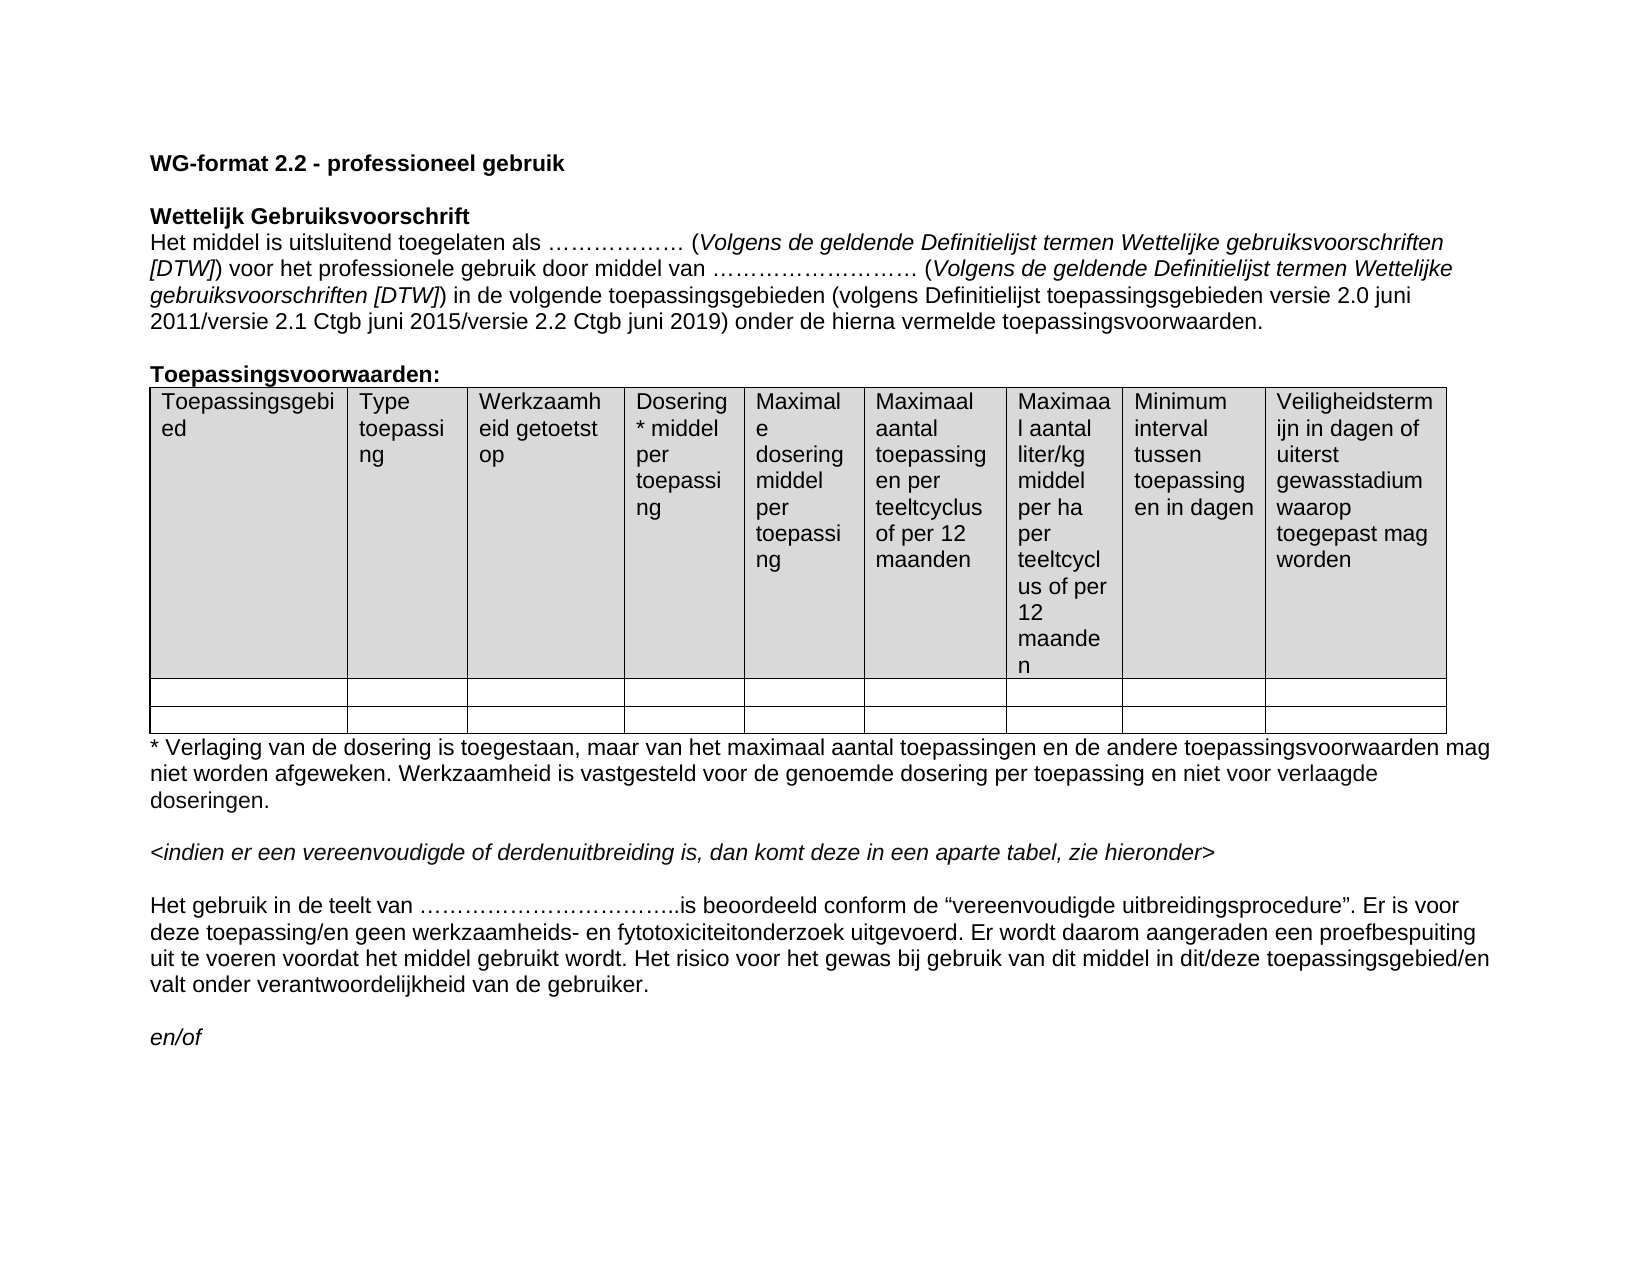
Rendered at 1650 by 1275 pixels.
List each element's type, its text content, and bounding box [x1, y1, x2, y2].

text <indien er een vereenvoudigde of derdenuitbreiding is, dan komt deze in een aparte tabel, zie hieronder> [150, 839, 1500, 866]
text en/of [150, 1024, 1500, 1050]
text WG-format 2.2 - professioneel gebruik [150, 150, 1500, 176]
table_cell [1123, 707, 1265, 733]
table_header Werkzaamheid getoetst op [468, 388, 624, 678]
table_cell [468, 707, 624, 733]
table_cell [625, 707, 744, 733]
text Toepassingsvoorwaarden: [150, 361, 1500, 387]
table_cell [1266, 679, 1446, 706]
table_cell [348, 679, 467, 706]
table_cell [151, 679, 347, 706]
table_cell [348, 707, 467, 733]
table_cell [1007, 679, 1122, 706]
table_cell [151, 707, 347, 733]
table_header Type toepassing [348, 388, 467, 678]
table_cell [1007, 707, 1122, 733]
text * Verlaging van de dosering is toegestaan, maar van het maximaal aantal toepassingen en de andere toepassingsvoorwaarden mag niet worden afgeweken. Werkzaamheid is vastgesteld voor de genoemde dosering per toepassing en niet voor verlaagde doseringen. [150, 734, 1500, 813]
table_cell [865, 679, 1006, 706]
table_header Maximaal aantal toepassingen per teeltcyclus of per 12 maanden [865, 388, 1006, 678]
text Wettelijk Gebruiksvoorschrift [150, 203, 1500, 229]
text Het middel is uitsluitend toegelaten als ……………… (Volgens de geldende Definitielijst termen Wettelijke gebruiksvoorschriften [DTW]) voor het professionele gebruik door middel van ……………………… (Volgens de geldende Definitielijst termen Wettelijke gebruiksvoorschriften [DTW]) in de volgende toepassingsgebieden (volgens Definitielijst toepassingsgebieden versie 2.0 juni 2011/versie 2.1 Ctgb juni 2015/versie 2.2 Ctgb juni 2019) onder de hierna vermelde toepassingsvoorwaarden. [150, 229, 1500, 334]
table_header Maximale dosering middel per toepassing [745, 388, 864, 678]
table_cell [745, 707, 864, 733]
table_header Minimum interval tussen toepassingen in dagen [1123, 388, 1265, 678]
text Het gebruik in de teelt van ……………………………..is beoordeeld conform de “vereenvoudigde uitbreidingsprocedure”. Er is voor deze toepassing/en geen werkzaamheids- en fytotoxiciteitonderzoek uitgevoerd. Er wordt daarom aangeraden een proefbespuiting uit te voeren voordat het middel gebruikt wordt. Het risico voor het gewas bij gebruik van dit middel in dit/deze toepassingsgebied/en valt onder verantwoordelijkheid van de gebruiker. [150, 892, 1500, 997]
table_cell [625, 679, 744, 706]
table_header Veiligheidstermijn in dagen of uiterst gewasstadium waarop toegepast mag worden [1266, 388, 1446, 678]
table_cell [1266, 707, 1446, 733]
table_header Maximaal aantal liter/kg middel per ha per teeltcyclus of per 12 maanden [1007, 388, 1122, 678]
table_cell [1123, 679, 1265, 706]
table_cell [468, 679, 624, 706]
table_cell [865, 707, 1006, 733]
table_cell [745, 679, 864, 706]
table_header Toepassingsgebied [151, 388, 347, 678]
table_header Dosering* middel per toepassing [625, 388, 744, 678]
